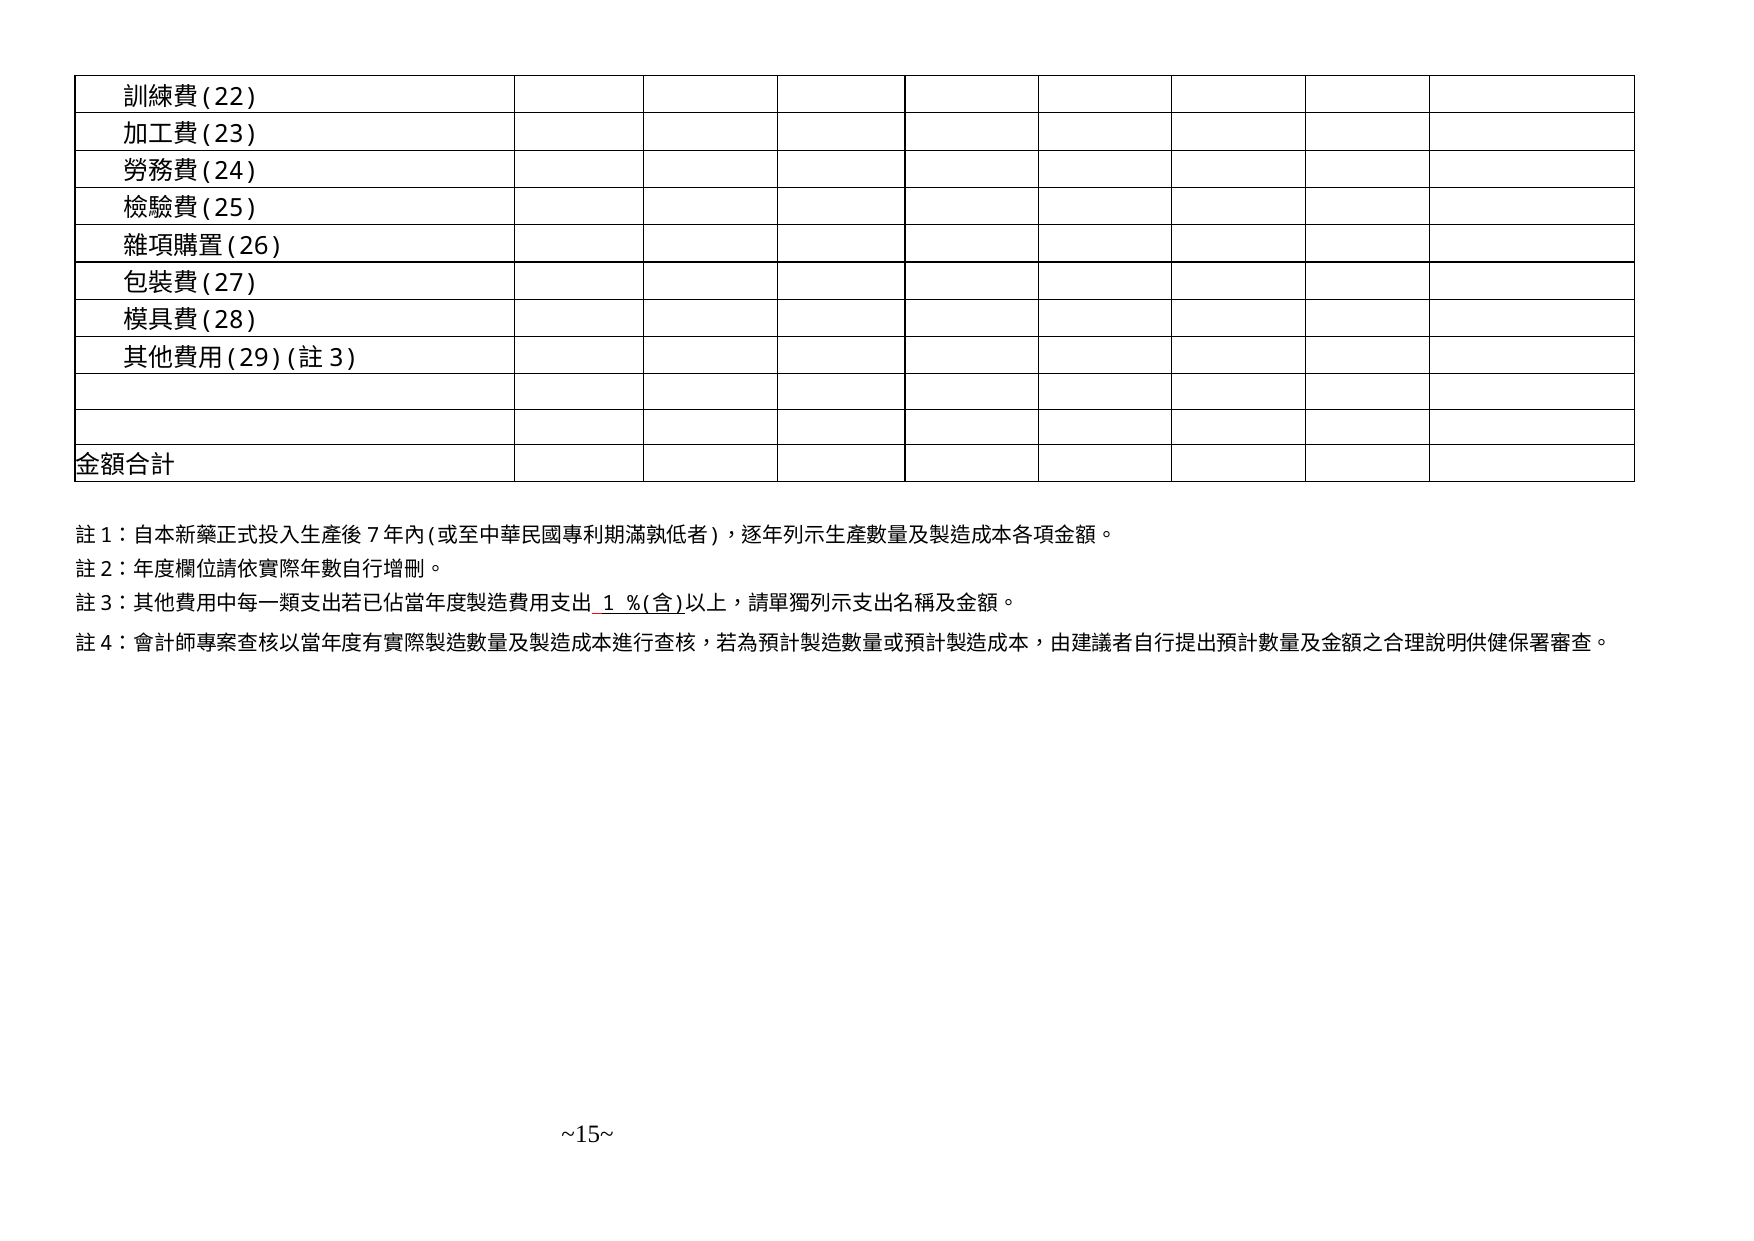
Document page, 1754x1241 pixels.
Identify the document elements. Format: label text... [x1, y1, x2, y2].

table_cell [1172, 410, 1305, 443]
table_cell [778, 337, 904, 373]
table_cell [1306, 410, 1429, 443]
table_cell [515, 374, 643, 408]
table_cell [643, 482, 777, 516]
table_cell [906, 188, 1038, 224]
table_cell [1039, 410, 1171, 443]
table_cell [75, 482, 514, 516]
table_cell [76, 374, 514, 408]
table_cell [1430, 337, 1634, 373]
table_cell [1039, 482, 1171, 516]
table_cell [1430, 374, 1634, 408]
table_cell [1306, 225, 1429, 261]
table_cell [515, 225, 643, 261]
table_cell [1039, 300, 1171, 336]
table_cell [778, 300, 904, 336]
table_cell [906, 374, 1038, 408]
table_cell [515, 445, 643, 481]
table_cell 雜項購置(26) [76, 225, 514, 261]
table_cell [1172, 225, 1305, 261]
table_cell [778, 188, 904, 224]
table_cell [906, 113, 1038, 149]
table_cell 其他費用(29)(註3) [76, 337, 514, 373]
table_cell [906, 151, 1038, 187]
table_cell [1430, 410, 1634, 443]
table_cell [1172, 445, 1305, 481]
table_cell [1171, 482, 1305, 516]
table_cell [1172, 76, 1305, 112]
table_cell [644, 76, 777, 112]
table_cell 加工費(23) [76, 113, 514, 149]
table_cell [1039, 337, 1171, 373]
table_cell [906, 300, 1038, 336]
table_cell [1430, 445, 1634, 481]
table_cell [515, 337, 643, 373]
table_cell [906, 445, 1038, 481]
table_cell [644, 445, 777, 481]
table_cell [778, 410, 904, 443]
table_cell [515, 151, 643, 187]
table_cell [778, 374, 904, 408]
table_cell [1306, 76, 1429, 112]
table_cell 包裝費(27) [76, 263, 514, 299]
table_cell [1305, 482, 1429, 516]
table_cell [1430, 188, 1634, 224]
table_cell [515, 76, 643, 112]
table_cell [778, 76, 904, 112]
table_cell 模具費(28) [76, 300, 514, 336]
table_cell [644, 113, 777, 149]
table_cell [644, 374, 777, 408]
table_cell [515, 113, 643, 149]
table_cell [644, 225, 777, 261]
table_cell [1039, 374, 1171, 408]
table_cell [906, 225, 1038, 261]
table_cell [644, 300, 777, 336]
table_cell [644, 188, 777, 224]
table_cell [1172, 300, 1305, 336]
table_cell 金額合計 [76, 445, 514, 481]
table_cell 註4：會計師專案查核以當年度有實際製造數量及製造成本進行查核，若為預計製造數量或預計製造成本，由建議者自行提出預計數量及金額之合理說明供健保署審查。 [75, 619, 1635, 665]
table_cell [1306, 300, 1429, 336]
table_cell [1306, 263, 1429, 299]
table_cell [778, 113, 904, 149]
table_cell [1306, 374, 1429, 408]
table_cell [905, 482, 1038, 516]
table_cell [644, 263, 777, 299]
table_cell [1430, 76, 1634, 112]
table_cell [1172, 337, 1305, 373]
table_cell [777, 482, 905, 516]
table_cell [514, 482, 643, 516]
table_cell [1430, 300, 1634, 336]
table_cell [515, 300, 643, 336]
table_cell [515, 410, 643, 443]
table_cell [778, 445, 904, 481]
table_cell [644, 337, 777, 373]
table_cell [1172, 188, 1305, 224]
table_cell [906, 410, 1038, 443]
table_cell [906, 337, 1038, 373]
table_cell 註2：年度欄位請依實際年數自行增刪。 [75, 550, 1635, 585]
table_cell [1430, 225, 1634, 261]
table_cell [778, 225, 904, 261]
table_cell [1039, 225, 1171, 261]
table_cell [1306, 337, 1429, 373]
table_cell 註3：其他費用中每一類支出若已佔當年度製造費用支出 1 %(含)以上，請單獨列示支出名稱及金額。 [75, 585, 1635, 619]
table_cell [778, 151, 904, 187]
table_cell [1039, 445, 1171, 481]
table_cell [1306, 445, 1429, 481]
table_cell [1039, 151, 1171, 187]
table_cell [1172, 113, 1305, 149]
table_cell [1306, 151, 1429, 187]
table_cell [644, 410, 777, 443]
table_cell [1039, 263, 1171, 299]
table_cell [1039, 113, 1171, 149]
table_cell [1172, 374, 1305, 408]
table_cell [1172, 263, 1305, 299]
table_cell [906, 76, 1038, 112]
table_cell [1039, 76, 1171, 112]
table_cell [1306, 113, 1429, 149]
table_cell [76, 410, 514, 443]
table_cell 勞務費(24) [76, 151, 514, 187]
table_cell [778, 263, 904, 299]
table_cell [1430, 151, 1634, 187]
table_cell [906, 263, 1038, 299]
table_cell [1430, 113, 1634, 149]
table_cell 訓練費(22) [76, 76, 514, 112]
table_cell [1039, 188, 1171, 224]
table_cell [1430, 263, 1634, 299]
table_cell [644, 151, 777, 187]
table_cell [515, 188, 643, 224]
table_cell 檢驗費(25) [76, 188, 514, 224]
table_cell 註1：自本新藥正式投入生產後7年內(或至中華民國專利期滿孰低者)，逐年列示生產數量及製造成本各項金額。 [75, 516, 1635, 550]
table_cell [1306, 188, 1429, 224]
table_cell [1429, 482, 1635, 516]
table_cell [1172, 151, 1305, 187]
table_cell [515, 263, 643, 299]
